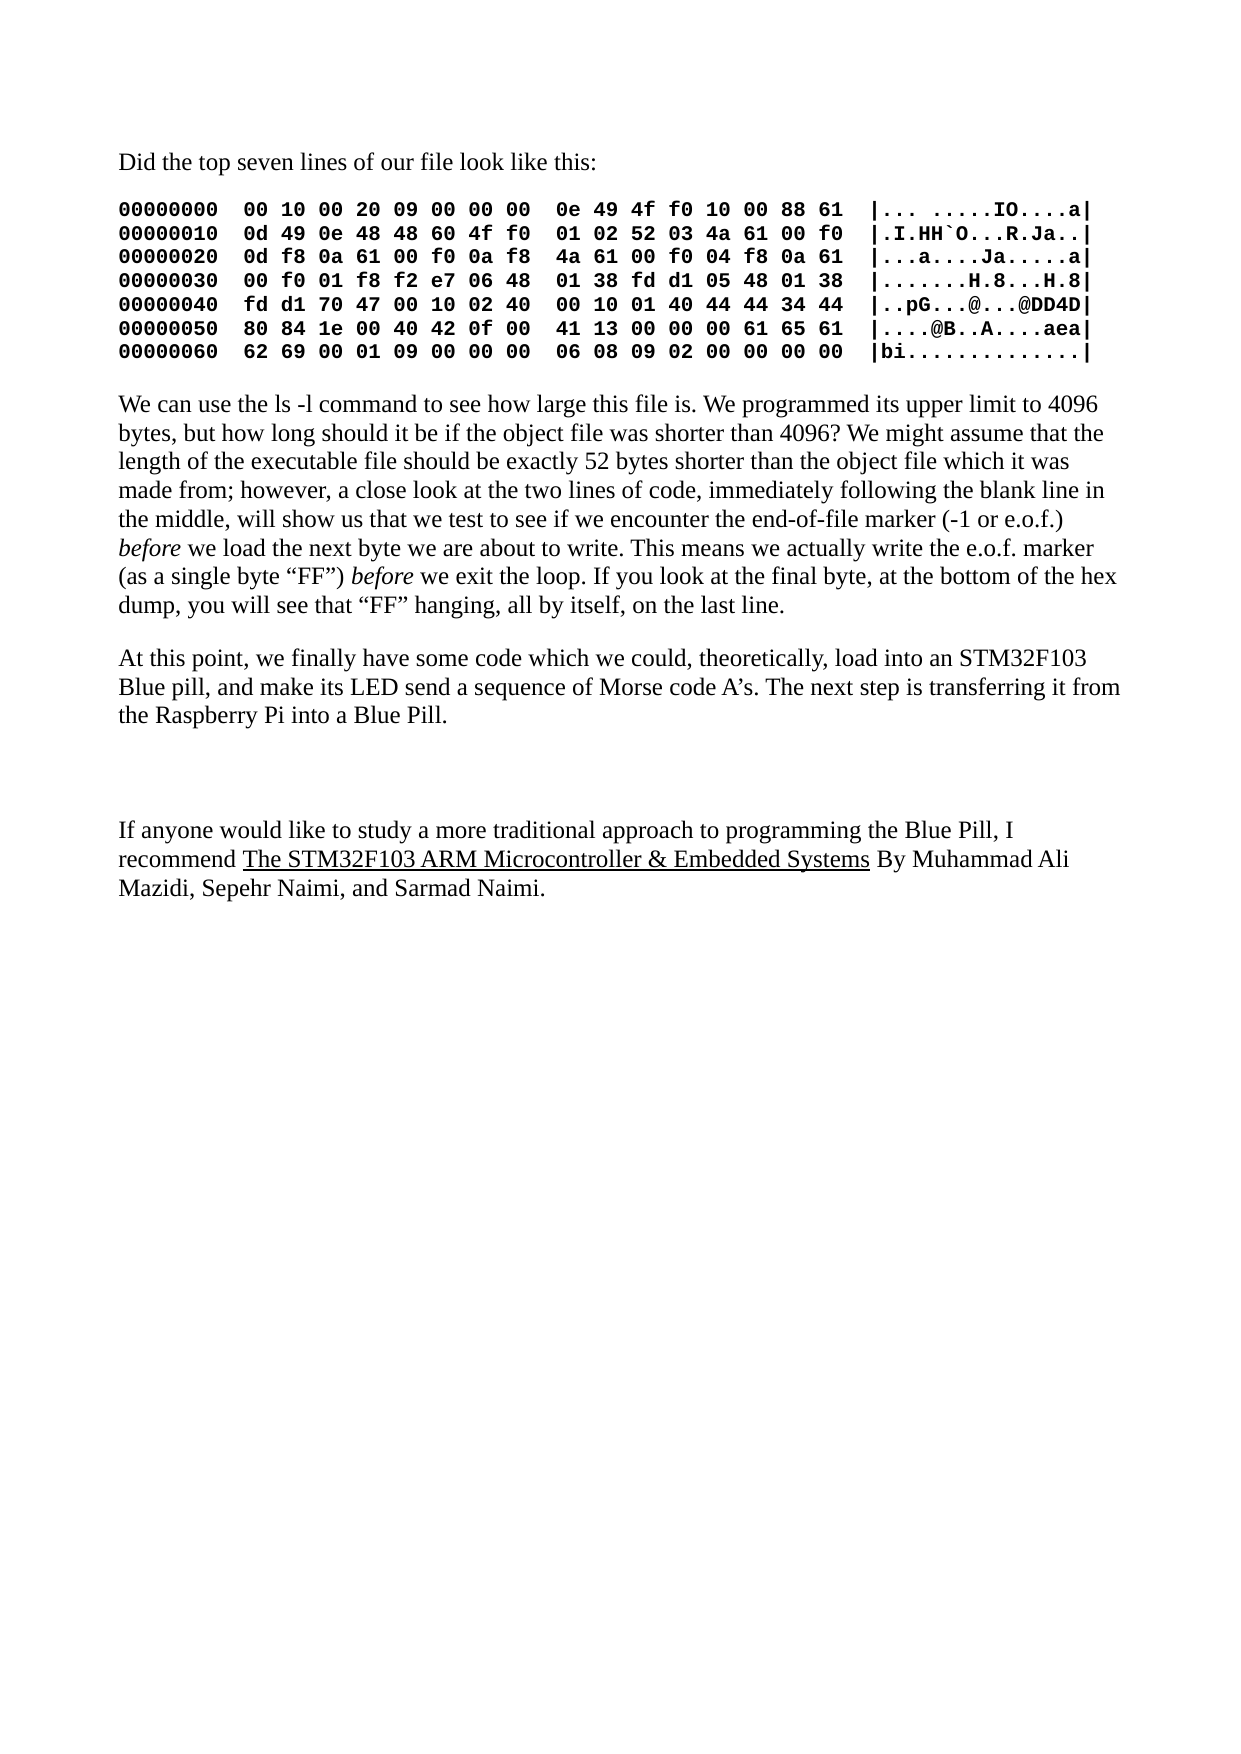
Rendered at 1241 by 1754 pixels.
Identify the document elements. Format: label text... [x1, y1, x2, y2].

text Did the top seven lines of our file look like this: [118, 147, 1122, 176]
text We can use the ls -l command to see how large this file is. We programmed its upper limit to 4096 bytes, but how long should it be if the object file was shorter than 4096? We might assume that the length of the executable file should be exactly 52 bytes shorter than the object file which it was made from; however, a close look at the two lines of code, immediately following the blank line in the middle, will show us that we test to see if we encounter the end-of-file marker (-1 or e.o.f.) before we load the next byte we are about to write. This means we actually write the e.o.f. marker (as a single byte “FF”) before we exit the loop. If you look at the final byte, at the bottom of the hex dump, you will see that “FF” hanging, all by itself, on the last line. [118, 389, 1122, 619]
text 00000050 80 84 1e 00 40 42 0f 00 41 13 00 00 00 61 65 61 |....@B..A....aea| [118, 317, 1122, 341]
text At this point, we finally have some code which we could, theoretically, load into an STM32F103 Blue pill, and make its LED send a sequence of Morse code A’s. The next step is transferring it from the Raspberry Pi into a Blue Pill. [118, 643, 1122, 729]
text 00000060 62 69 00 01 09 00 00 00 06 08 09 02 00 00 00 00 |bi..............| [118, 341, 1122, 365]
text 00000040 fd d1 70 47 00 10 02 40 00 10 01 40 44 44 34 44 |..pG...@...@DD4D| [118, 294, 1122, 317]
text If anyone would like to study a more traditional approach to programming the Blue Pill, I recommend The STM32F103 ARM Microcontroller & Embedded Systems By Muhammad Ali Mazidi, Sepehr Naimi, and Sarmad Naimi. [118, 815, 1122, 902]
text 00000020 0d f8 0a 61 00 f0 0a f8 4a 61 00 f0 04 f8 0a 61 |...a....Ja.....a| [118, 247, 1122, 270]
text 00000030 00 f0 01 f8 f2 e7 06 48 01 38 fd d1 05 48 01 38 |.......H.8...H.8| [118, 270, 1122, 294]
text 00000010 0d 49 0e 48 48 60 4f f0 01 02 52 03 4a 61 00 f0 |.I.HH`O...R.Ja..| [118, 223, 1122, 247]
text 00000000 00 10 00 20 09 00 00 00 0e 49 4f f0 10 00 88 61 |... .....IO....a| [118, 199, 1122, 223]
